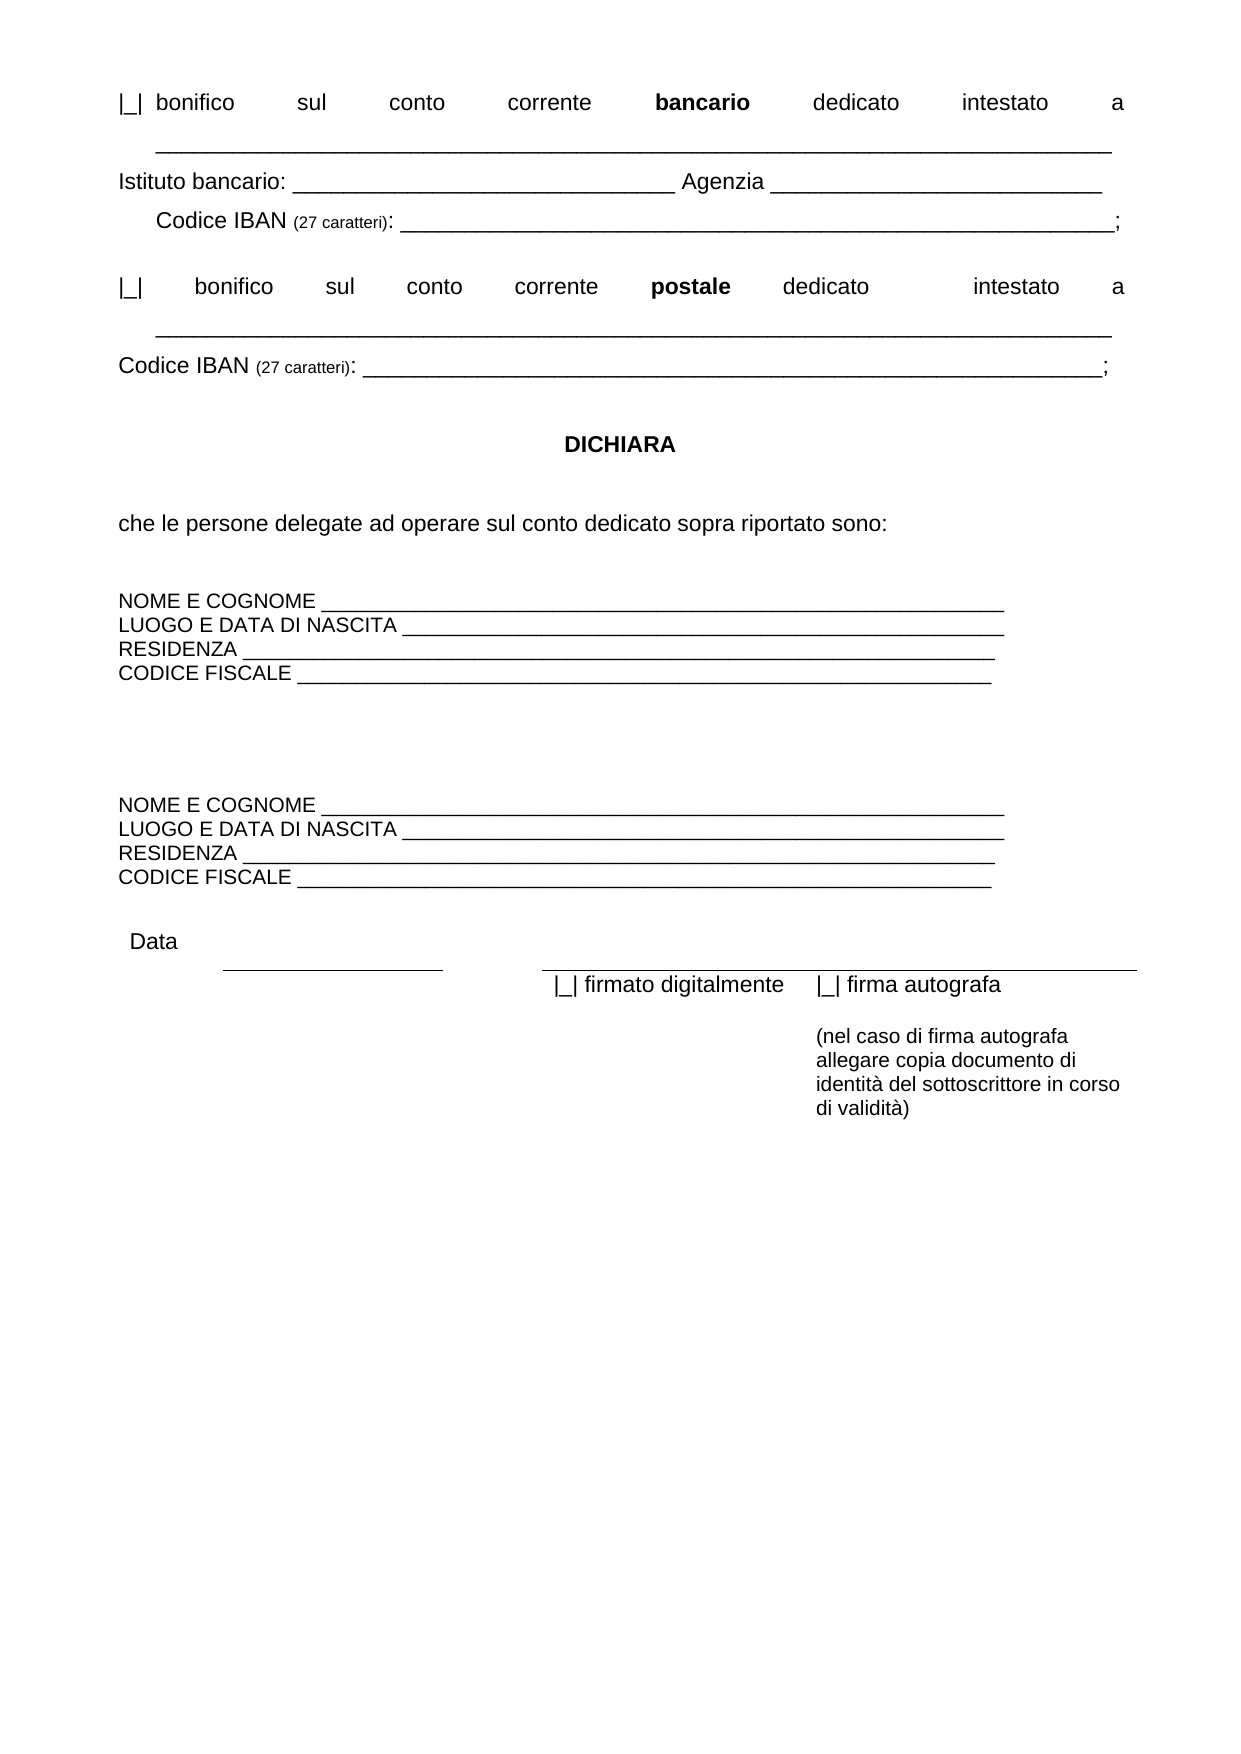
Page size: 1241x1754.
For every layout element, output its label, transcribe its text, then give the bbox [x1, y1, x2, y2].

text Codice IBAN (27 caratteri): ________________________________________________________; [156, 207, 1124, 233]
table_header [542, 928, 804, 970]
table_cell |_| firma autografa (nel caso di firma autografa allegare copia documento di identità del sottoscrittore in corso di validità) [805, 971, 1137, 1119]
table_cell [223, 971, 443, 1119]
text RESIDENZA _________________________________________________________________ [118, 637, 1122, 661]
text Istituto bancario: ______________________________ Agenzia __________________________ [118, 168, 1124, 194]
text RESIDENZA _________________________________________________________________ [118, 841, 1122, 864]
text CODICE FISCALE ____________________________________________________________ [118, 661, 1122, 685]
text CODICE FISCALE ____________________________________________________________ [118, 864, 1122, 888]
text |_| bonifico sul conto corrente postale dedicato intestato a ___________________________________________________________________________ [118, 273, 1124, 339]
table_cell [443, 970, 542, 1119]
table_cell |_| firmato digitalmente [542, 971, 804, 1119]
table_header [805, 928, 1137, 970]
text LUOGO E DATA DI NASCITA ____________________________________________________ [118, 817, 1122, 841]
table_header Data [118, 928, 223, 970]
text che le persone delegate ad operare sul conto dedicato sopra riportato sono: [118, 510, 1122, 536]
text NOME E COGNOME ___________________________________________________________ [118, 793, 1122, 817]
table_cell [118, 970, 223, 1119]
table_header [443, 928, 542, 970]
text NOME E COGNOME ___________________________________________________________ [118, 589, 1122, 613]
text DICHIARA [118, 431, 1122, 457]
text Codice IBAN (27 caratteri): __________________________________________________________; [118, 352, 1122, 378]
text |_| bonifico sul conto corrente bancario dedicato intestato a ___________________________________________________________________________ [118, 89, 1124, 154]
table_header [223, 928, 443, 970]
text LUOGO E DATA DI NASCITA ____________________________________________________ [118, 613, 1122, 637]
